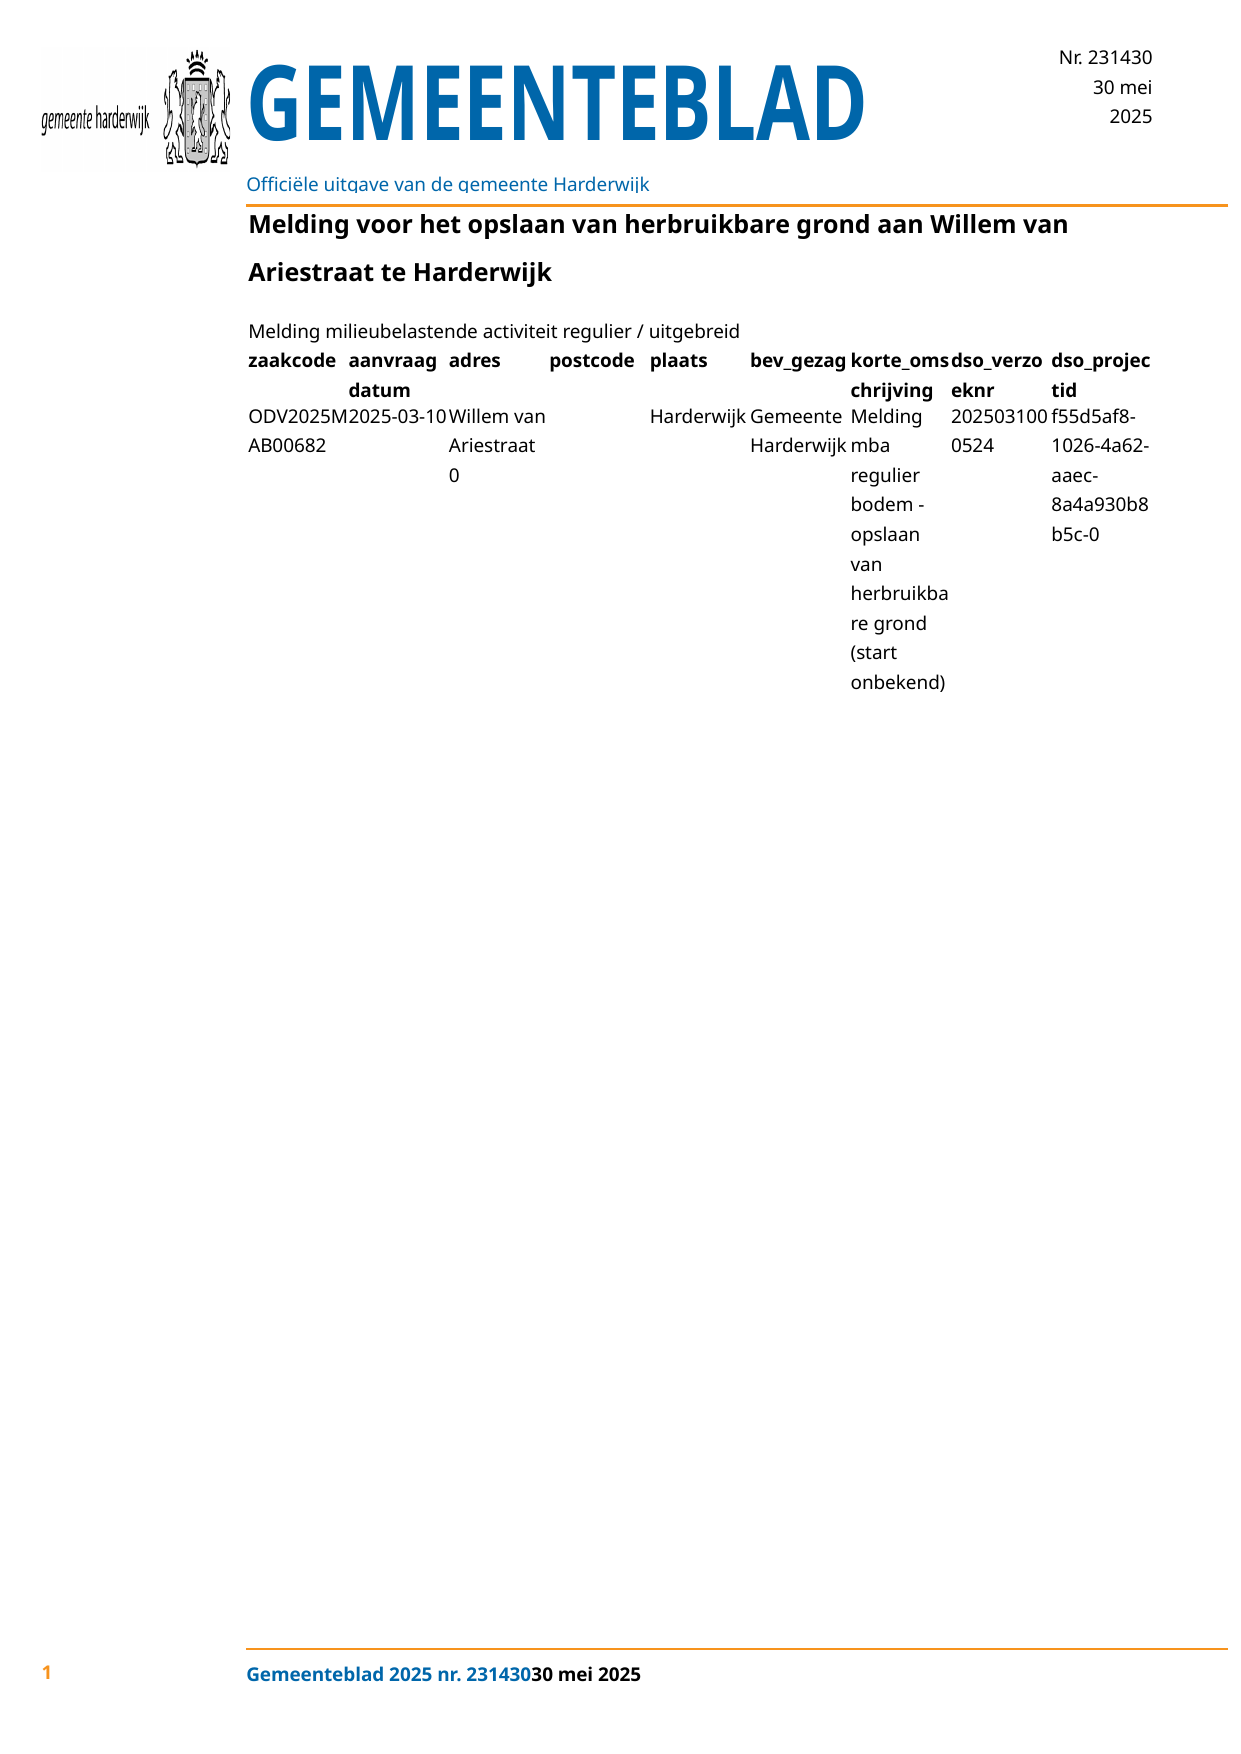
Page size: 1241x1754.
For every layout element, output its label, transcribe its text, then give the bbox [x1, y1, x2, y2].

table_cell [549, 403, 649, 695]
text Melding milieubelastende activiteit regulier / uitgebreid [248, 318, 1152, 344]
table_cell Gemeente Harderwijk [750, 403, 850, 695]
table_header korte_omschrijving [850, 348, 951, 403]
table_cell f55d5af8-1026-4a62-aaec-8a4a930b8b5c-0 [1051, 403, 1152, 695]
picture [41, 47, 231, 172]
table_cell 2025031000524 [951, 403, 1051, 695]
table_header aanvraagdatum [348, 348, 449, 403]
table_header dso_projectid [1051, 348, 1152, 403]
table_cell ODV2025MAB00682 [248, 403, 348, 695]
table_header bev_gezag [750, 348, 850, 403]
table_header postcode [549, 348, 649, 403]
table_cell Harderwijk [650, 403, 750, 695]
table_cell Melding mba regulier bodem - opslaan van herbruikbare grond (start onbekend) [850, 403, 951, 695]
table_cell Willem van Ariestraat 0 [449, 403, 549, 695]
table_cell 2025-03-10 [348, 403, 449, 695]
text Melding voor het opslaan van herbruikbare grond aan Willem van Ariestraat te Harderwijk [248, 207, 1152, 288]
table_header zaakcode [248, 348, 348, 403]
table_header dso_verzoeknr [951, 348, 1051, 403]
table_header adres [449, 348, 549, 403]
table_header plaats [650, 348, 750, 403]
